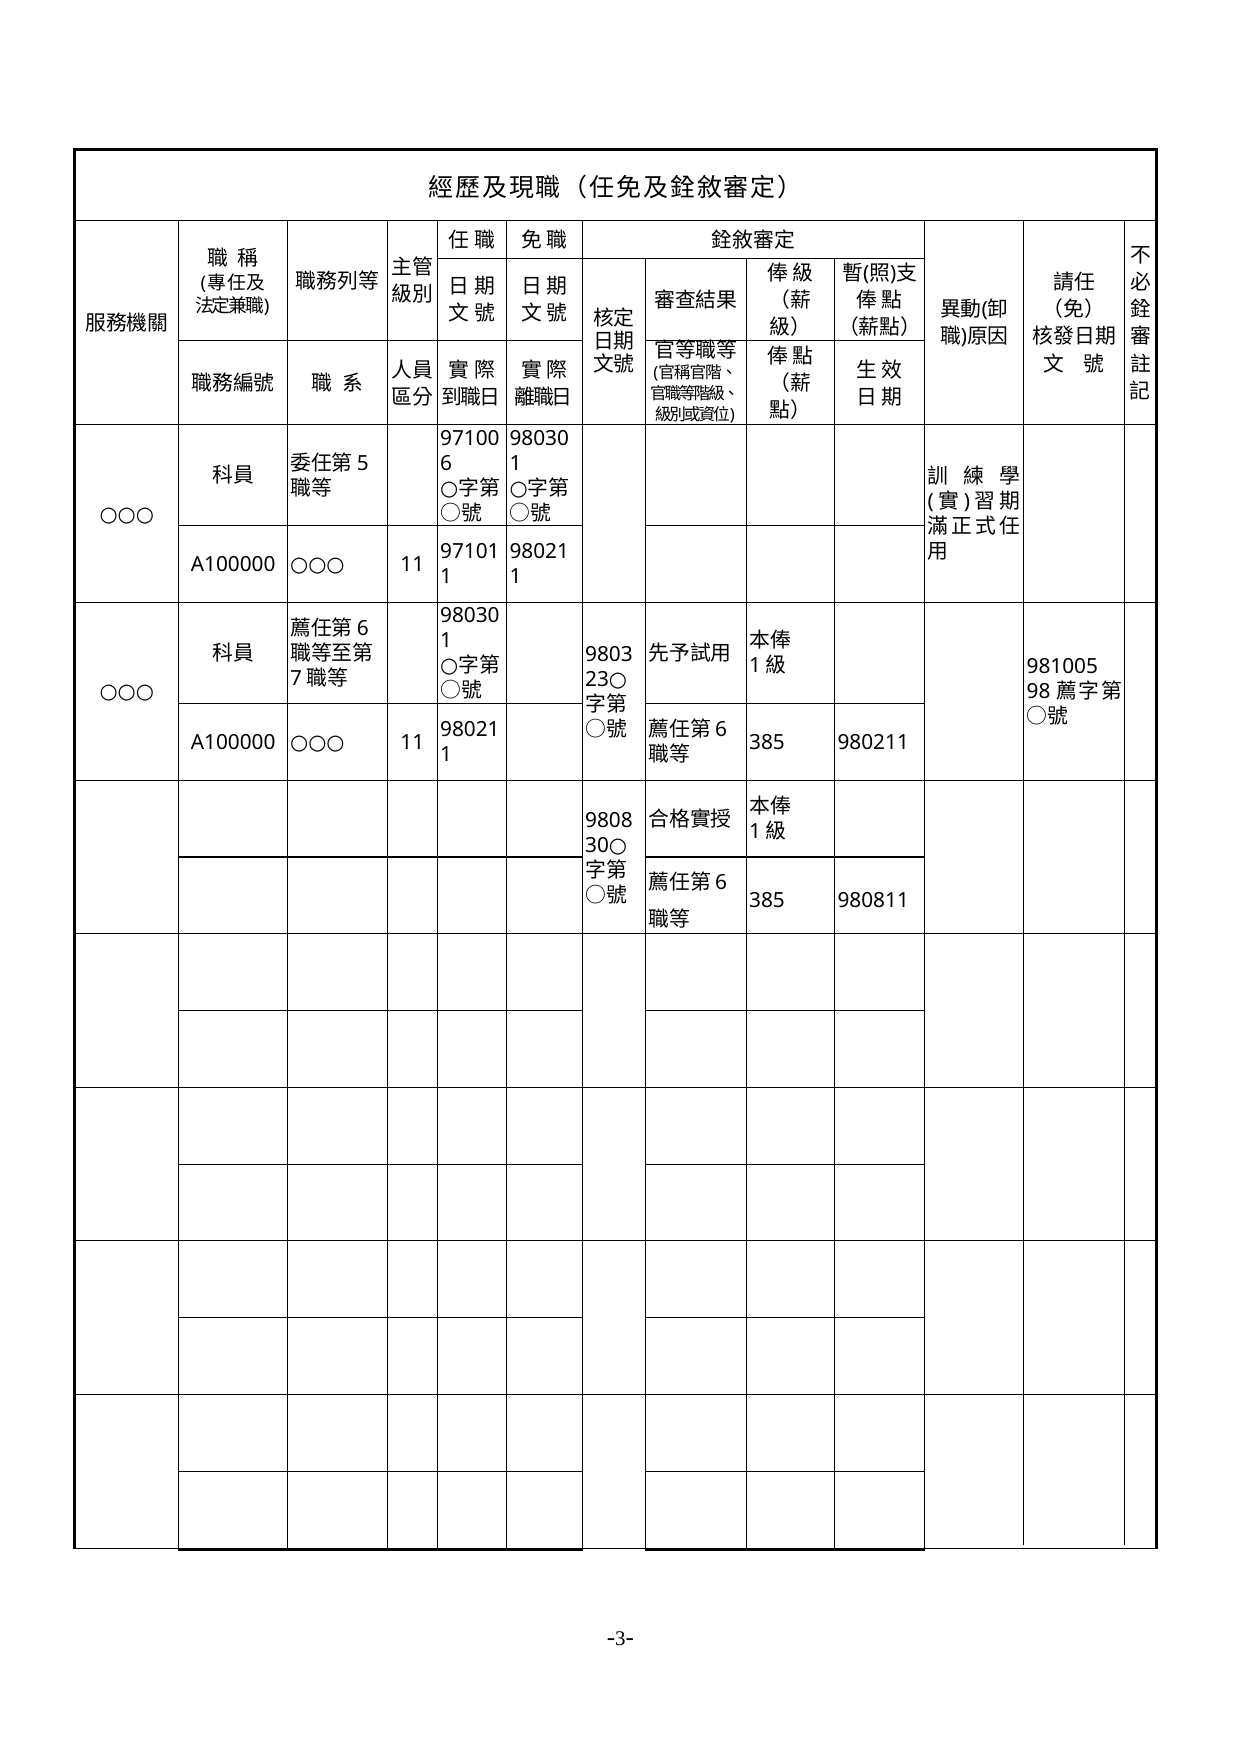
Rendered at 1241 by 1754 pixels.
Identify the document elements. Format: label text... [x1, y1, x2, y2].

table_cell [1024, 1395, 1124, 1547]
table_cell [288, 1472, 387, 1547]
table_cell 980301 ○字第○號 [438, 603, 506, 703]
table_cell [76, 1241, 178, 1394]
table_cell [388, 1165, 437, 1240]
table_cell [388, 1011, 437, 1087]
table_cell [747, 1241, 834, 1317]
table_cell [288, 1241, 387, 1317]
table_cell [646, 1395, 746, 1471]
table_cell 實 際 離職日 [507, 341, 582, 424]
table_cell 981005 98薦字第○號 [1024, 603, 1124, 780]
table_cell [179, 1318, 287, 1394]
table_cell [438, 1088, 506, 1163]
table_cell 審查結果 [646, 259, 746, 340]
table_cell 實 際 到職日 [438, 341, 506, 424]
table_cell [179, 1011, 287, 1087]
table_cell [1024, 1088, 1124, 1240]
table_cell [388, 781, 437, 856]
table_cell [507, 1088, 582, 1163]
table_cell [388, 603, 437, 703]
table_cell 971006 ○字第○號 [438, 425, 506, 525]
table_cell [76, 1088, 178, 1240]
table_cell [835, 1241, 924, 1317]
table_cell [179, 1088, 287, 1163]
table_cell [1125, 1088, 1155, 1240]
table_cell [507, 1395, 582, 1471]
table_cell [179, 934, 287, 1010]
table_cell [1125, 1241, 1155, 1394]
table_cell [646, 1165, 746, 1240]
table_cell 主管 級別 [388, 221, 437, 340]
table_cell 科員 [179, 425, 287, 525]
table_cell [583, 1088, 645, 1240]
table_cell ○○○ [76, 603, 178, 780]
table_cell [288, 1088, 387, 1163]
table_cell [835, 603, 924, 703]
table_cell 385 [747, 704, 834, 780]
table_cell [179, 1472, 287, 1547]
table_cell 人員 區分 [388, 341, 437, 424]
table_cell [835, 934, 924, 1010]
table_cell 980211 [835, 704, 924, 780]
table_cell 請任（免） 核發日期文 號 [1024, 221, 1124, 424]
table_cell [179, 781, 287, 856]
table_cell 980811 [835, 858, 924, 933]
table_cell [646, 1472, 746, 1547]
table_cell [835, 781, 924, 856]
table_cell 971011 [438, 526, 506, 602]
table_cell 官等職等(官稱官階、 官職等階級、 級別或資位) [646, 341, 746, 424]
table_cell 日 期 文 號 [507, 259, 582, 340]
table_cell [583, 934, 645, 1087]
table_cell [507, 858, 582, 933]
table_cell 980301 ○字第○號 [507, 425, 582, 525]
table_cell [76, 1395, 178, 1547]
table_cell [747, 1472, 834, 1547]
table_cell [747, 1395, 834, 1471]
table_cell [438, 1165, 506, 1240]
table_cell [388, 1088, 437, 1163]
table_cell [646, 425, 746, 525]
table_cell [76, 934, 178, 1087]
table_cell [1125, 934, 1155, 1087]
table_cell [438, 1241, 506, 1317]
table_cell 訓練學(實)習期滿正式任用 [925, 425, 1023, 602]
table_cell 暫(照)支 俸 點 （薪點） [835, 259, 924, 340]
table_cell 職 系 [288, 341, 387, 424]
table_cell [747, 1088, 834, 1163]
table_cell [507, 1472, 582, 1547]
table_cell [179, 1165, 287, 1240]
table_cell 11 [388, 526, 437, 602]
table_cell [835, 1165, 924, 1240]
table_cell [179, 858, 287, 933]
table_cell [507, 1165, 582, 1240]
table_cell 薦任第6職等 [646, 858, 746, 933]
table_cell 免 職 [507, 221, 582, 257]
table_cell [925, 781, 1023, 933]
table_cell 不必銓審註記 [1125, 221, 1155, 424]
table_cell [1125, 603, 1155, 780]
table_cell ○○○ [288, 526, 387, 602]
table_cell [438, 781, 506, 856]
table_cell [1125, 425, 1155, 602]
table_cell [925, 603, 1023, 780]
table_cell [646, 1318, 746, 1394]
table_cell [1024, 934, 1124, 1087]
table_cell [747, 1165, 834, 1240]
table_cell [179, 1241, 287, 1317]
table_cell [288, 858, 387, 933]
table_cell [507, 934, 582, 1010]
table_cell [507, 1318, 582, 1394]
table_cell [646, 1011, 746, 1087]
table_cell 本俸 1級 [747, 781, 834, 856]
table_cell [438, 1472, 506, 1547]
table_cell 銓敘審定 [583, 221, 924, 257]
table_cell [1124, 1395, 1155, 1547]
table_cell [747, 526, 834, 602]
table_cell [646, 526, 746, 602]
table_cell [507, 704, 582, 780]
table_cell [507, 1011, 582, 1087]
table_cell [925, 934, 1023, 1087]
table_cell [646, 1088, 746, 1163]
table_cell [925, 1241, 1023, 1394]
table_cell [388, 1395, 437, 1471]
table_cell [179, 1395, 287, 1471]
table_cell [646, 1241, 746, 1317]
table_cell 980211 [507, 526, 582, 602]
table_cell 先予試用 [646, 603, 746, 703]
table_cell [288, 1395, 387, 1471]
table_cell [288, 781, 387, 856]
table_cell 9803 23○字第○號 [583, 603, 645, 780]
table_cell [747, 1318, 834, 1394]
table_cell [388, 1241, 437, 1317]
table_cell [507, 1241, 582, 1317]
table_cell 980211 [438, 704, 506, 780]
table_cell [288, 1318, 387, 1394]
table_cell 薦任第6職等 [646, 704, 746, 780]
table_cell [835, 1011, 924, 1087]
table_cell 職務列等 [288, 221, 387, 340]
table_cell [747, 1011, 834, 1087]
table_cell [76, 781, 178, 933]
table_cell 生 效 日 期 [835, 341, 924, 424]
table_cell 本俸 1級 [747, 603, 834, 703]
table_cell [438, 1395, 506, 1471]
table_cell 任 職 [438, 221, 506, 257]
table_cell [388, 1472, 437, 1547]
table_header 經歷及現職（任免及銓敘審定） [76, 151, 1155, 219]
table_cell 11 [388, 704, 437, 780]
table_cell [288, 1011, 387, 1087]
table_cell 俸 點 （薪點） [747, 341, 834, 424]
table_cell [438, 1318, 506, 1394]
table_cell [747, 934, 834, 1010]
table_cell [288, 934, 387, 1010]
table_cell ○○○ [288, 704, 387, 780]
table_cell [583, 425, 645, 602]
table_cell [747, 425, 834, 525]
table_cell 俸 級 （薪級） [747, 259, 834, 340]
table_cell [438, 858, 506, 933]
table_cell 9808 30○字第○號 [583, 781, 645, 933]
table_cell 服務機關 [76, 221, 178, 424]
table_cell [835, 1088, 924, 1163]
table_cell [507, 603, 582, 703]
table_cell [1024, 781, 1124, 933]
table_cell [388, 1318, 437, 1394]
table_cell [438, 1011, 506, 1087]
table_cell A100000 [179, 704, 287, 780]
table_cell ○○○ [76, 425, 178, 602]
table_cell [835, 1318, 924, 1394]
table_cell [835, 526, 924, 602]
table_cell 385 [747, 858, 834, 933]
table_cell [835, 425, 924, 525]
table_cell [583, 1395, 645, 1547]
table_cell [388, 425, 437, 525]
table_cell A100000 [179, 526, 287, 602]
table_cell 薦任第6職等至第7職等 [288, 603, 387, 703]
table_cell 科員 [179, 603, 287, 703]
table_cell [507, 781, 582, 856]
table_cell [438, 934, 506, 1010]
table_cell 日 期 文 號 [438, 259, 506, 340]
table_cell [288, 1165, 387, 1240]
table_cell [835, 1472, 924, 1547]
table_cell [646, 934, 746, 1010]
table_cell 委任第5職等 [288, 425, 387, 525]
table_cell [1024, 1241, 1124, 1394]
table_cell [583, 1241, 645, 1394]
table_cell [925, 1395, 1023, 1547]
table_cell [835, 1395, 924, 1471]
table_cell 異動(卸職)原因 [925, 221, 1023, 424]
table_cell [1024, 425, 1124, 602]
table_cell [388, 934, 437, 1010]
table_cell 合格實授 [646, 781, 746, 856]
table_cell [1125, 781, 1155, 933]
table_cell 職 稱 (專任及 法定兼職) [179, 221, 287, 340]
table_cell 核定日期文號 [583, 259, 645, 424]
table_cell [388, 858, 437, 933]
table_cell 職務編號 [179, 341, 287, 424]
table_cell [925, 1088, 1023, 1240]
